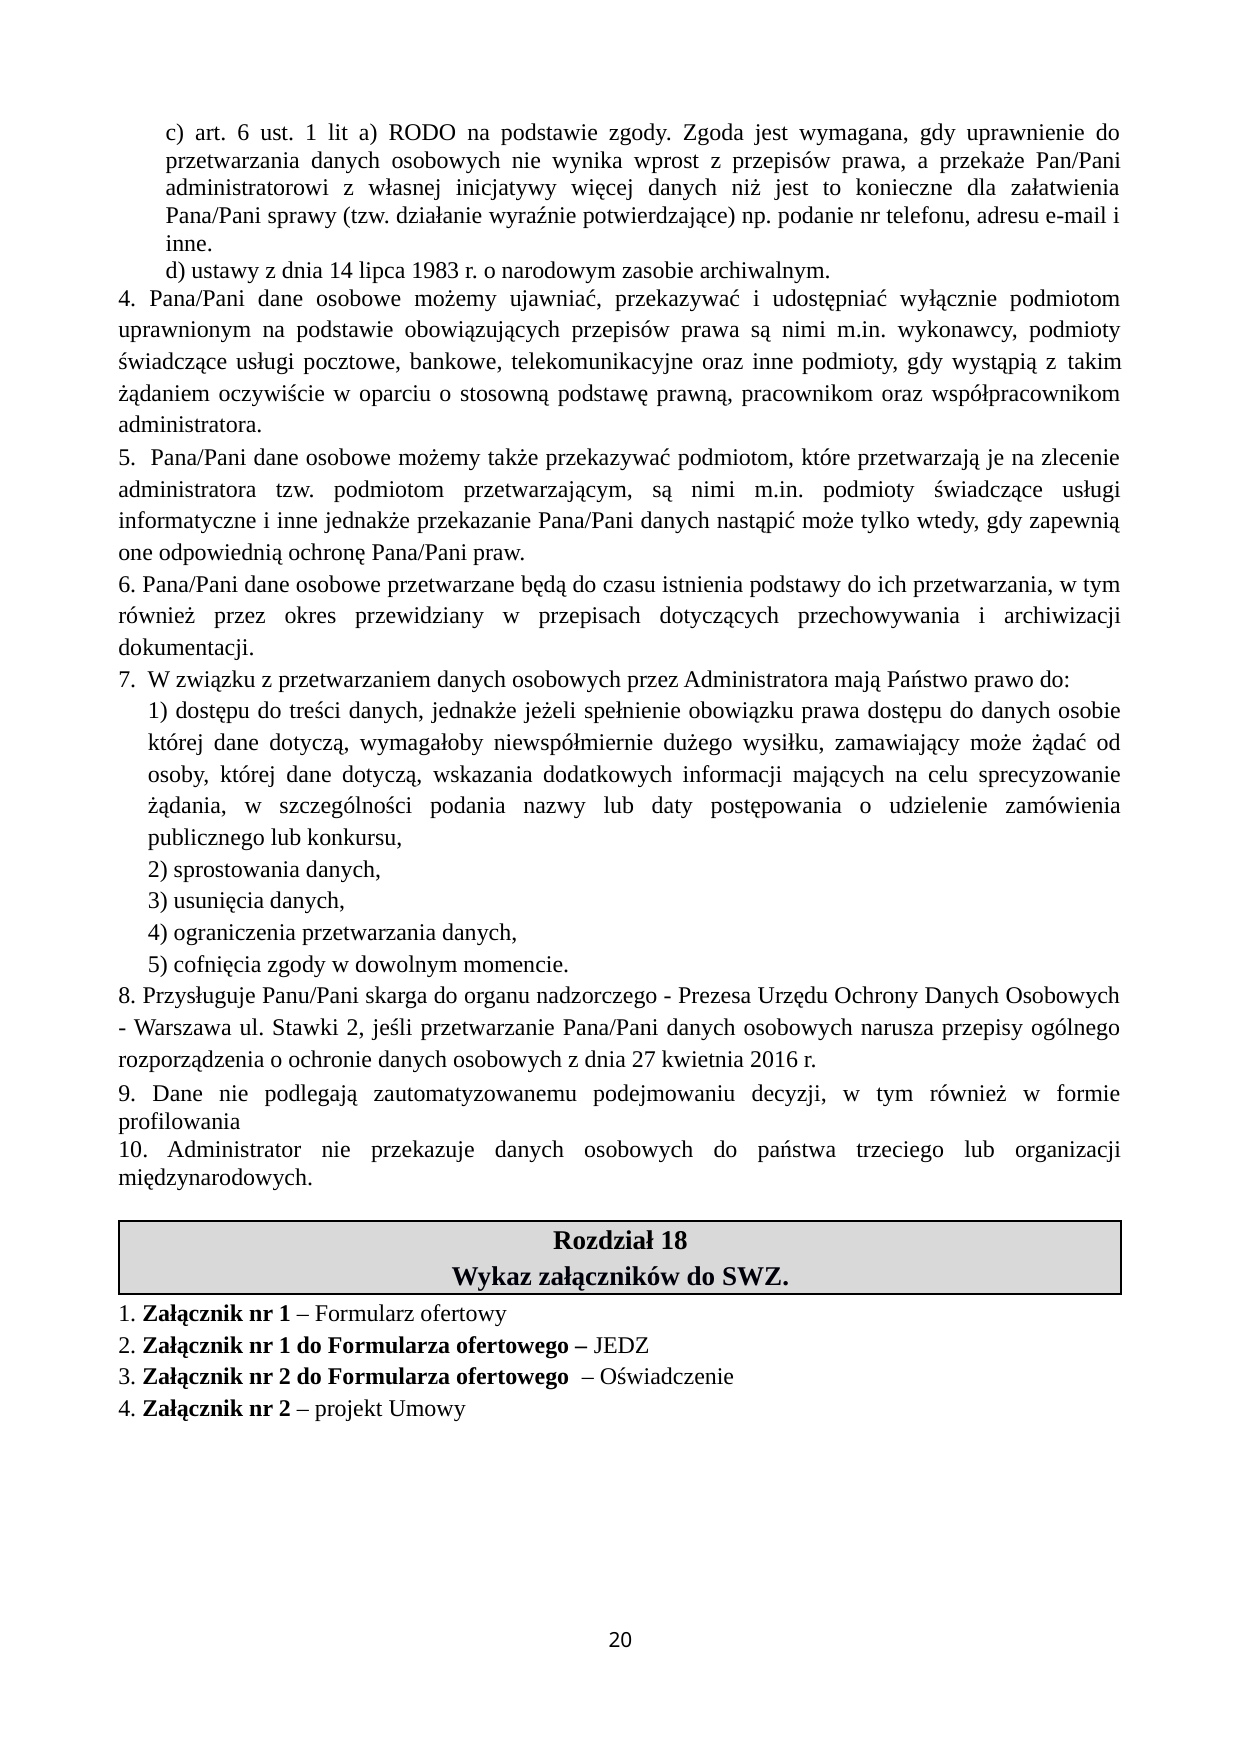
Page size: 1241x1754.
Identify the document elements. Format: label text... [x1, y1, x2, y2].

text 2) sprostowania danych, [148, 855, 1122, 882]
text 6. Pana/Pani dane osobowe przetwarzane będą do czasu istnienia podstawy do ich przetwarzania, w tym również przez okres przewidziany w przepisach dotyczących przechowywania i archiwizacji dokumentacji. [118, 570, 1122, 661]
text 5) cofnięcia zgody w dowolnym momencie. [148, 950, 1122, 977]
text 8. Przysługuje Panu/Pani skarga do organu nadzorczego - Prezesa Urzędu Ochrony Danych Osobowych - Warszawa ul. Stawki 2, jeśli przetwarzanie Pana/Pani danych osobowych narusza przepisy ogólnego rozporządzenia o ochronie danych osobowych z dnia 27 kwietnia 2016 r. [118, 982, 1122, 1072]
text 1. Załącznik nr 1 – Formularz ofertowy [118, 1299, 1122, 1327]
text 2. Załącznik nr 1 do Formularza ofertowego – JEDZ [118, 1331, 1122, 1358]
text Rozdział 18 [120, 1222, 1120, 1255]
text c) art. 6 ust. 1 lit a) RODO na podstawie zgody. Zgoda jest wymagana, gdy uprawnienie do przetwarzania danych osobowych nie wynika wprost z przepisów prawa, a przekaże Pan/Pani administratorowi z własnej inicjatywy więcej danych niż jest to konieczne dla załatwienia Pana/Pani sprawy (tzw. działanie wyraźnie potwierdzające) np. podanie nr telefonu, adresu e-mail i inne. [165, 118, 1122, 256]
text d) ustawy z dnia 14 lipca 1983 r. o narodowym zasobie archiwalnym. [165, 256, 1122, 284]
text 3) usunięcia danych, [148, 887, 1122, 914]
text 10. Administrator nie przekazuje danych osobowych do państwa trzeciego lub organizacji międzynarodowych. [118, 1135, 1122, 1191]
text 7. W związku z przetwarzaniem danych osobowych przez Administratora mają Państwo prawo do: [118, 665, 1122, 692]
text 4. Pana/Pani dane osobowe możemy ujawniać, przekazywać i udostępniać wyłącznie podmiotom uprawnionym na podstawie obowiązujących przepisów prawa są nimi m.in. wykonawcy, podmioty świadczące usługi pocztowe, bankowe, telekomunikacyjne oraz inne podmioty, gdy wystąpią z takim żądaniem oczywiście w oparciu o stosowną podstawę prawną, pracownikom oraz współpracownikom administratora. [118, 284, 1122, 438]
text Wykaz załączników do SWZ. [120, 1255, 1120, 1293]
text 4. Załącznik nr 2 – projekt Umowy [118, 1394, 1122, 1422]
text 1) dostępu do treści danych, jednakże jeżeli spełnienie obowiązku prawa dostępu do danych osobie której dane dotyczą, wymagałoby niewspółmiernie dużego wysiłku, zamawiający może żądać od osoby, której dane dotyczą, wskazania dodatkowych informacji mających na celu sprecyzowanie żądania, w szczególności podania nazwy lub daty postępowania o udzielenie zamówienia publicznego lub konkursu, [148, 697, 1122, 851]
text 3. Załącznik nr 2 do Formularza ofertowego – Oświadczenie [118, 1362, 1122, 1390]
text 5. Pana/Pani dane osobowe możemy także przekazywać podmiotom, które przetwarzają je na zlecenie administratora tzw. podmiotom przetwarzającym, są nimi m.in. podmioty świadczące usługi informatyczne i inne jednakże przekazanie Pana/Pani danych nastąpić może tylko wtedy, gdy zapewnią one odpowiednią ochronę Pana/Pani praw. [118, 443, 1122, 566]
text 9. Dane nie podlegają zautomatyzowanemu podejmowaniu decyzji, w tym również w formie profilowania [118, 1079, 1122, 1134]
text 4) ograniczenia przetwarzania danych, [148, 918, 1122, 946]
